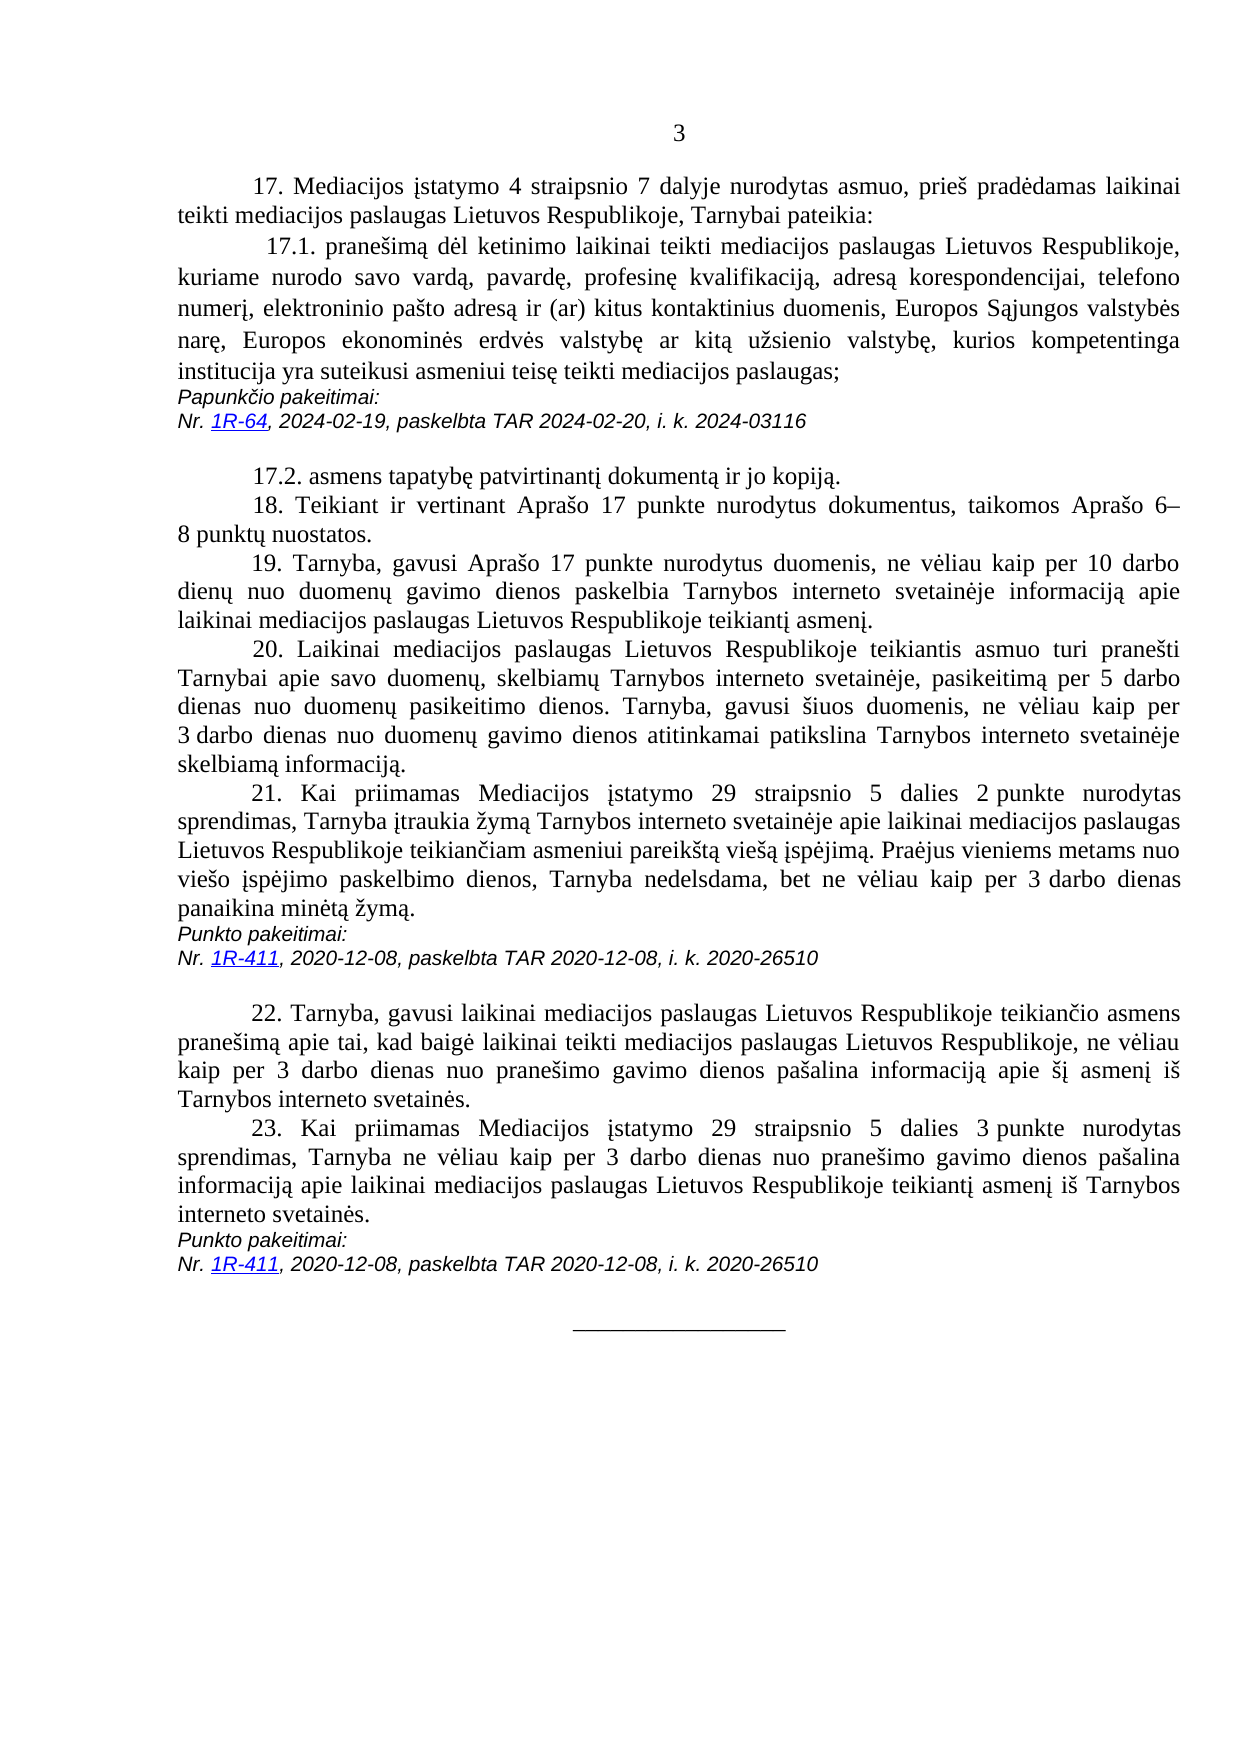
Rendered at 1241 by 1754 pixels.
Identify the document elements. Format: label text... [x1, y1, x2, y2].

text 17.1. pranešimą dėl ketinimo laikinai teikti mediacijos paslaugas Lietuvos Respublikoje, kuriame nurodo savo vardą, pavardę, profesinę kvalifikaciją, adresą korespondencijai, telefono numerį, elektroninio pašto adresą ir (ar) kitus kontaktinius duomenis, Europos Sąjungos valstybės narę, Europos ekonominės erdvės valstybę ar kitą užsienio valstybę, kurios kompetentinga institucija yra suteikusi asmeniui teisę teikti mediacijos paslaugas; [177, 228, 1181, 385]
text 20. Laikinai mediacijos paslaugas Lietuvos Respublikoje teikiantis asmuo turi pranešti Tarnybai apie savo duomenų, skelbiamų Tarnybos interneto svetainėje, pasikeitimą per 5 darbo dienas nuo duomenų pasikeitimo dienos. Tarnyba, gavusi šiuos duomenis, ne vėliau kaip per 3 darbo dienas nuo duomenų gavimo dienos atitinkamai patikslina Tarnybos interneto svetainėje skelbiamą informaciją. [177, 634, 1181, 778]
text Nr. 1R-411, 2020-12-08, paskelbta TAR 2020-12-08, i. k. 2020-26510 [177, 1252, 1181, 1276]
text 21. Kai priimamas Mediacijos įstatymo 29 straipsnio 5 dalies 2 punkte nurodytas sprendimas, Tarnyba įtraukia žymą Tarnybos interneto svetainėje apie laikinai mediacijos paslaugas Lietuvos Respublikoje teikiančiam asmeniui pareikštą viešą įspėjimą. Praėjus vieniems metams nuo viešo įspėjimo paskelbimo dienos, Tarnyba nedelsdama, bet ne vėliau kaip per 3 darbo dienas panaikina minėtą žymą. [177, 778, 1181, 921]
text Punkto pakeitimai: [177, 1228, 1181, 1252]
text Punkto pakeitimai: [177, 921, 1181, 945]
text Nr. 1R-411, 2020-12-08, paskelbta TAR 2020-12-08, i. k. 2020-26510 [177, 945, 1181, 969]
text 19. Tarnyba, gavusi Aprašo 17 punkte nurodytus duomenis, ne vėliau kaip per 10 darbo dienų nuo duomenų gavimo dienos paskelbia Tarnybos interneto svetainėje informaciją apie laikinai mediacijos paslaugas Lietuvos Respublikoje teikiantį asmenį. [177, 548, 1181, 634]
text 22. Tarnyba, gavusi laikinai mediacijos paslaugas Lietuvos Respublikoje teikiančio asmens pranešimą apie tai, kad baigė laikinai teikti mediacijos paslaugas Lietuvos Respublikoje, ne vėliau kaip per 3 darbo dienas nuo pranešimo gavimo dienos pašalina informaciją apie šį asmenį iš Tarnybos interneto svetainės. [177, 998, 1181, 1113]
text Nr. 1R-64, 2024-02-19, paskelbta TAR 2024-02-20, i. k. 2024-03116 [177, 409, 1181, 433]
text 18. Teikiant ir vertinant Aprašo 17 punkte nurodytus dokumentus, taikomos Aprašo 6–8 punktų nuostatos. [177, 490, 1181, 548]
text 23. Kai priimamas Mediacijos įstatymo 29 straipsnio 5 dalies 3 punkte nurodytas sprendimas, Tarnyba ne vėliau kaip per 3 darbo dienas nuo pranešimo gavimo dienos pašalina informaciją apie laikinai mediacijos paslaugas Lietuvos Respublikoje teikiantį asmenį iš Tarnybos interneto svetainės. [177, 1113, 1181, 1228]
text 17.2. asmens tapatybę patvirtinantį dokumentą ir jo kopiją. [177, 461, 1181, 490]
text _________________ [177, 1305, 1181, 1333]
text Papunkčio pakeitimai: [177, 385, 1181, 409]
text 17. Mediacijos įstatymo 4 straipsnio 7 dalyje nurodytas asmuo, prieš pradėdamas laikinai teikti mediacijos paslaugas Lietuvos Respublikoje, Tarnybai pateikia: [177, 171, 1181, 228]
